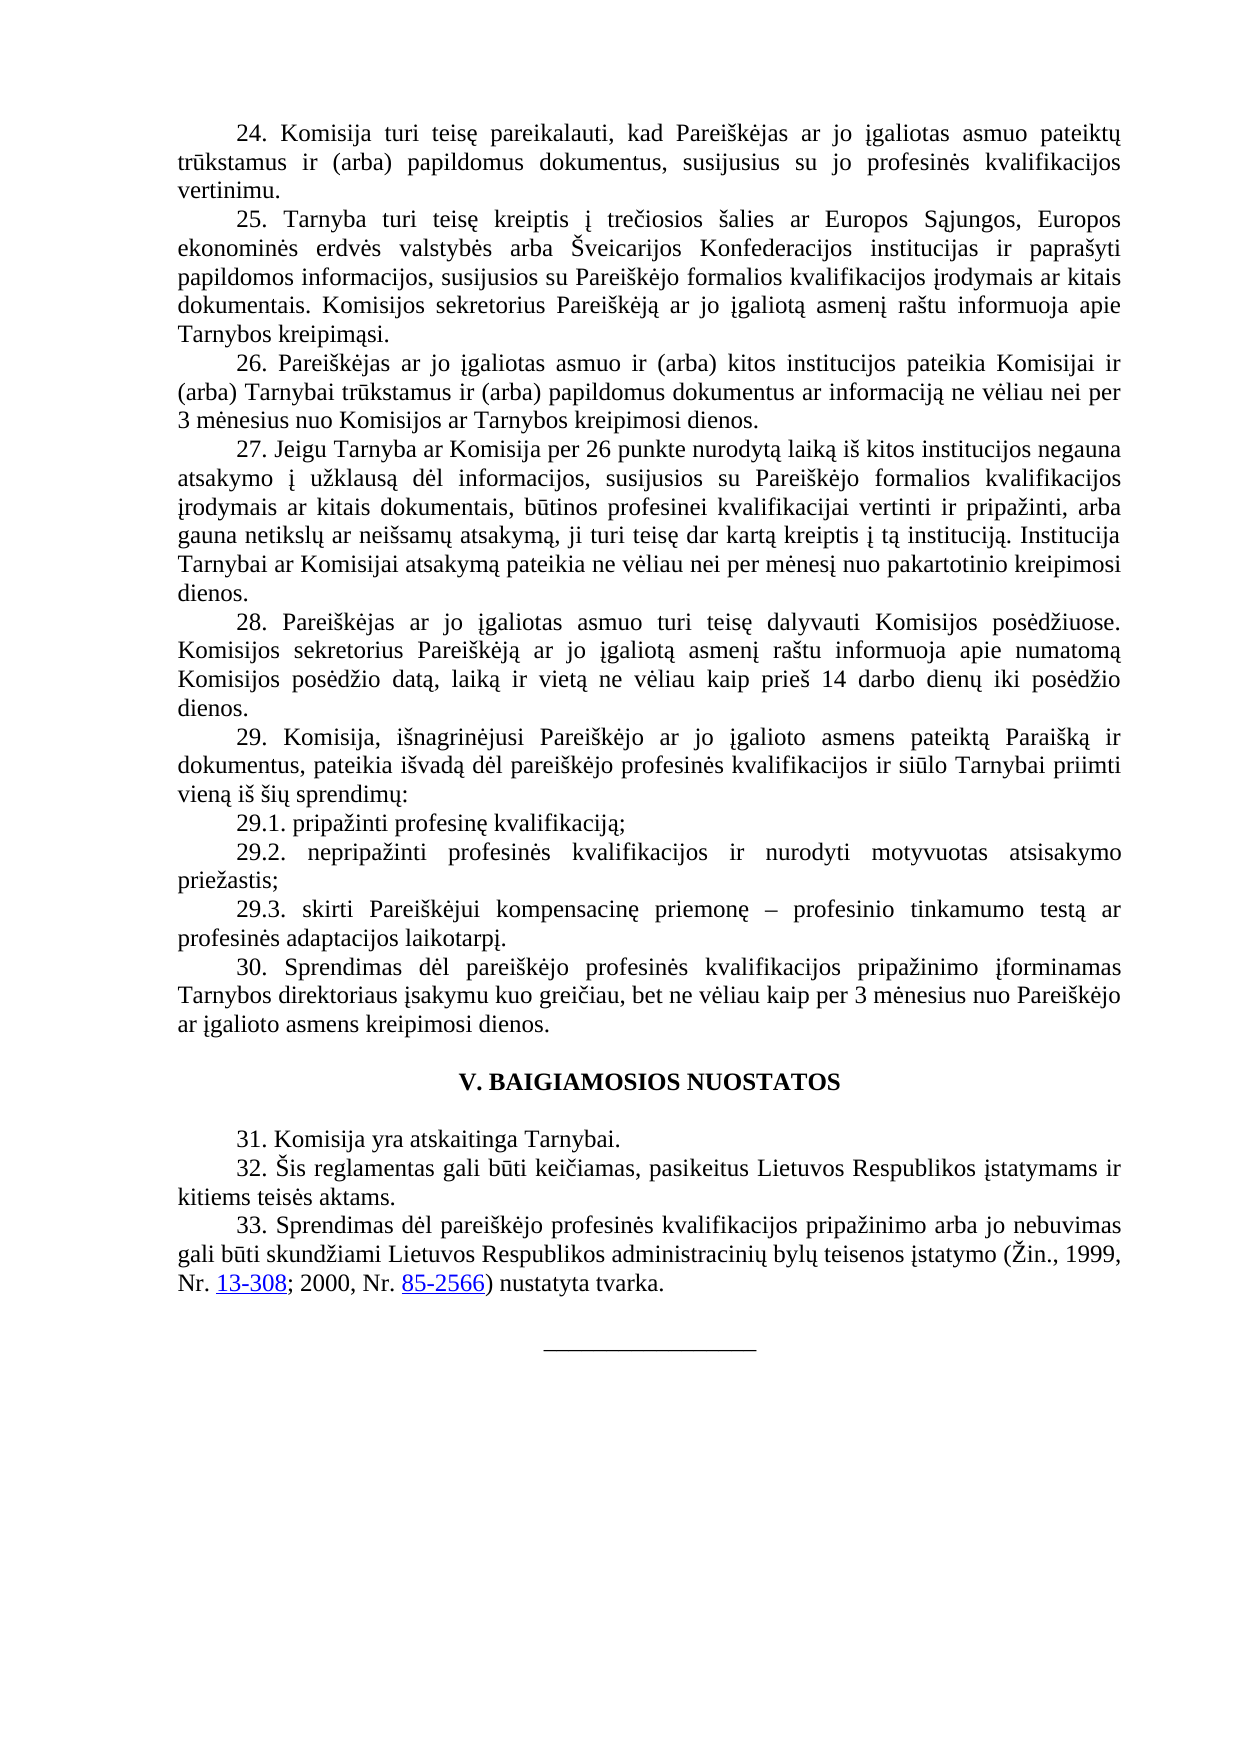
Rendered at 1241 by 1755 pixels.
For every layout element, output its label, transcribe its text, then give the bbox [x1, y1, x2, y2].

text 24. Komisija turi teisę pareikalauti, kad Pareiškėjas ar jo įgaliotas asmuo pateiktų trūkstamus ir (arba) papildomus dokumentus, susijusius su jo profesinės kvalifikacijos vertinimu. [177, 118, 1122, 204]
text 30. Sprendimas dėl pareiškėjo profesinės kvalifikacijos pripažinimo įforminamas Tarnybos direktoriaus įsakymu kuo greičiau, bet ne vėliau kaip per 3 mėnesius nuo Pareiškėjo ar įgalioto asmens kreipimosi dienos. [177, 952, 1122, 1038]
text 29.3. skirti Pareiškėjui kompensacinę priemonę – profesinio tinkamumo testą ar profesinės adaptacijos laikotarpį. [177, 894, 1122, 952]
text 29.1. pripažinti profesinę kvalifikaciją; [177, 808, 1122, 837]
text V. Baigiamosios nuostatos [177, 1067, 1122, 1096]
text 27. Jeigu Tarnyba ar Komisija per 26 punkte nurodytą laiką iš kitos institucijos negauna atsakymo į užklausą dėl informacijos, susijusios su Pareiškėjo formalios kvalifikacijos įrodymais ar kitais dokumentais, būtinos profesinei kvalifikacijai vertinti ir pripažinti, arba gauna netikslų ar neišsamų atsakymą, ji turi teisę dar kartą kreiptis į tą instituciją. Institucija Tarnybai ar Komisijai atsakymą pateikia ne vėliau nei per mėnesį nuo pakartotinio kreipimosi dienos. [177, 434, 1122, 607]
text 28. Pareiškėjas ar jo įgaliotas asmuo turi teisę dalyvauti Komisijos posėdžiuose. Komisijos sekretorius Pareiškėją ar jo įgaliotą asmenį raštu informuoja apie numatomą Komisijos posėdžio datą, laiką ir vietą ne vėliau kaip prieš 14 darbo dienų iki posėdžio dienos. [177, 607, 1122, 722]
text 32. Šis reglamentas gali būti keičiamas, pasikeitus Lietuvos Respublikos įstatymams ir kitiems teisės aktams. [177, 1153, 1122, 1211]
text 29. Komisija, išnagrinėjusi Pareiškėjo ar jo įgalioto asmens pateiktą Paraišką ir dokumentus, pateikia išvadą dėl pareiškėjo profesinės kvalifikacijos ir siūlo Tarnybai priimti vieną iš šių sprendimų: [177, 722, 1122, 808]
text 25. Tarnyba turi teisę kreiptis į trečiosios šalies ar Europos Sąjungos, Europos ekonominės erdvės valstybės arba Šveicarijos Konfederacijos institucijas ir paprašyti papildomos informacijos, susijusios su Pareiškėjo formalios kvalifikacijos įrodymais ar kitais dokumentais. Komisijos sekretorius Pareiškėją ar jo įgaliotą asmenį raštu informuoja apie Tarnybos kreipimąsi. [177, 204, 1122, 348]
text 33. Sprendimas dėl pareiškėjo profesinės kvalifikacijos pripažinimo arba jo nebuvimas gali būti skundžiami Lietuvos Respublikos administracinių bylų teisenos įstatymo (Žin., 1999, Nr. 13-308; 2000, Nr. 85-2566) nustatyta tvarka. [177, 1211, 1122, 1297]
text 26. Pareiškėjas ar jo įgaliotas asmuo ir (arba) kitos institucijos pateikia Komisijai ir (arba) Tarnybai trūkstamus ir (arba) papildomus dokumentus ar informaciją ne vėliau nei per 3 mėnesius nuo Komisijos ar Tarnybos kreipimosi dienos. [177, 348, 1122, 434]
text _________________ [177, 1326, 1122, 1354]
text 31. Komisija yra atskaitinga Tarnybai. [177, 1124, 1122, 1153]
text 29.2. nepripažinti profesinės kvalifikacijos ir nurodyti motyvuotas atsisakymo priežastis; [177, 837, 1122, 894]
